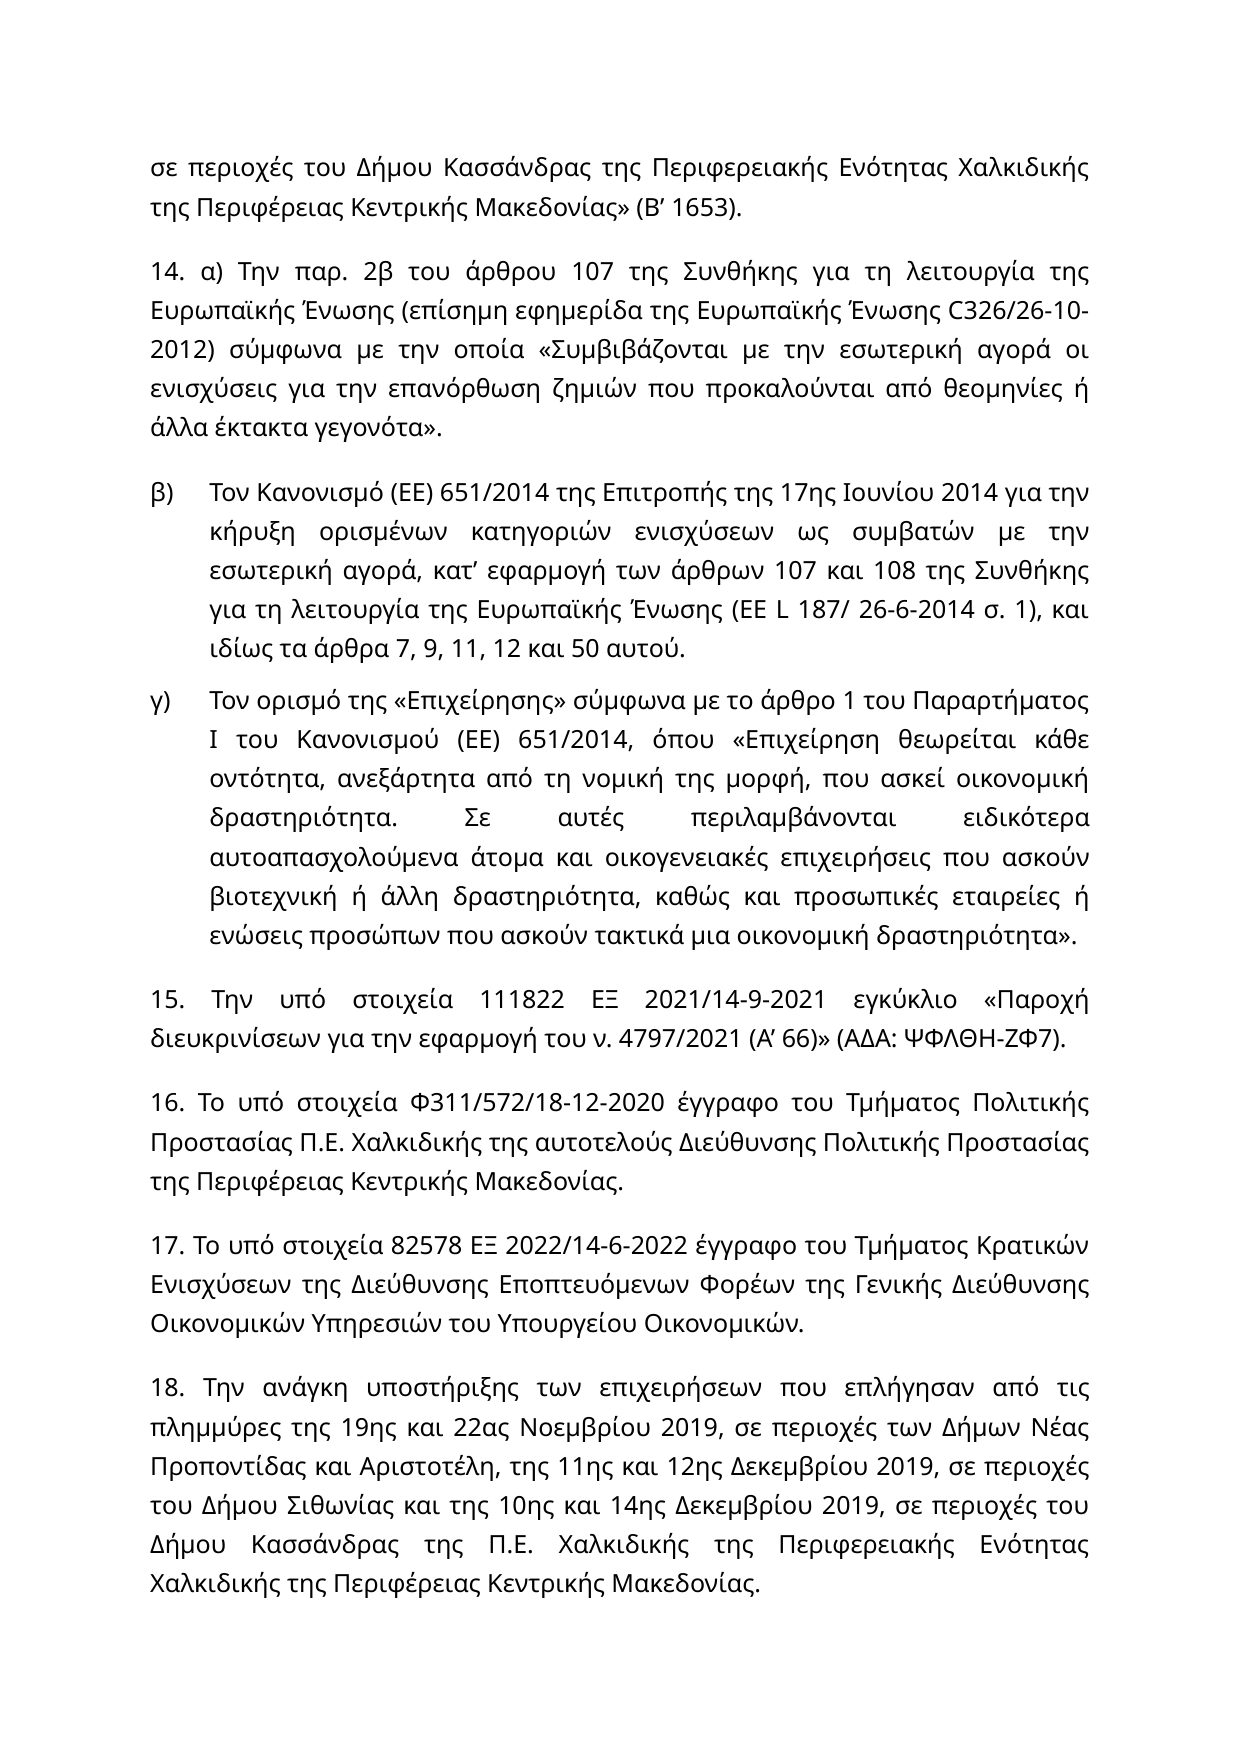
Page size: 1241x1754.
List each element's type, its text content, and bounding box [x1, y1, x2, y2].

text 16. Το υπό στοιχεία Φ311/572/18-12-2020 έγγραφο του Τμήματος Πολιτικής Προστασίας Π.Ε. Χαλκιδικής της αυτοτελούς Διεύθυνσης Πολιτικής Προστασίας της Περιφέρειας Κεντρικής Μακεδονίας. [150, 1085, 1090, 1197]
list β) Τον Κανονισμό (ΕΕ) 651/2014 της Επιτροπής της 17ης Ιουνίου 2014 για την κήρυξη ορισμένων κατηγοριών ενισχύσεων ως συμβατών με την εσωτερική αγορά, κατ’ εφαρμογή των άρθρων 107 και 108 της Συνθήκης για τη λειτουργία της Ευρωπαϊκής Ένωσης (ΕΕ L 187/ 26-6-2014 σ. 1), και ιδίως τα άρθρα 7, 9, 11, 12 και 50 αυτού. [150, 474, 1090, 665]
text 18. Την ανάγκη υποστήριξης των επιχειρήσεων που επλήγησαν από τις πλημμύρες της 19ης και 22ας Νοεμβρίου 2019, σε περιοχές των Δήμων Νέας Προποντίδας και Αριστοτέλη, της 11ης και 12ης Δεκεμβρίου 2019, σε περιοχές του Δήμου Σιθωνίας και της 10ης και 14ης Δεκεμβρίου 2019, σε περιοχές του Δήμου Κασσάνδρας της Π.Ε. Χαλκιδικής της Περιφερειακής Ενότητας Χαλκιδικής της Περιφέρειας Κεντρικής Μακεδονίας. [150, 1370, 1090, 1600]
text 17. Το υπό στοιχεία 82578 ΕΞ 2022/14-6-2022 έγγραφο του Τμήματος Κρατικών Ενισχύσεων της Διεύθυνσης Εποπτευόμενων Φορέων της Γενικής Διεύθυνσης Οικονομικών Υπηρεσιών του Υπουργείου Οικονομικών. [150, 1227, 1090, 1340]
text 14. α) Την παρ. 2β του άρθρου 107 της Συνθήκης για τη λειτουργία της Ευρωπαϊκής Ένωσης (επίσημη εφημερίδα της Ευρωπαϊκής Ένωσης C326/26-10-2012) σύμφωνα με την οποία «Συμβιβάζονται με την εσωτερική αγορά οι ενισχύσεις για την επανόρθωση ζημιών που προκαλούνται από θεομηνίες ή άλλα έκτακτα γεγονότα». [150, 253, 1090, 444]
text σε περιοχές του Δήμου Κασσάνδρας της Περιφερειακής Ενότητας Χαλκιδικής της Περιφέρειας Κεντρικής Μακεδονίας» (Β’ 1653). [150, 150, 1090, 223]
list γ) Τον ορισμό της «Επιχείρησης» σύμφωνα με το άρθρο 1 του Παραρτήματος Ι του Κανονισμού (ΕΕ) 651/2014, όπου «Επιχείρηση θεωρείται κάθε οντότητα, ανεξάρτητα από τη νομική της μορφή, που ασκεί οικονομική δραστηριότητα. Σε αυτές περιλαμβάνονται ειδικότερα αυτοαπασχολούμενα άτομα και οικογενειακές επιχειρήσεις που ασκούν βιοτεχνική ή άλλη δραστηριότητα, καθώς και προσωπικές εταιρείες ή ενώσεις προσώπων που ασκούν τακτικά μια οικονομική δραστηριότητα». [150, 682, 1090, 952]
text 15. Την υπό στοιχεία 111822 ΕΞ 2021/14-9-2021 εγκύκλιο «Παροχή διευκρινίσεων για την εφαρμογή του ν. 4797/2021 (Α’ 66)» (ΑΔΑ: ΨΦΛΘΗ-ΖΦ7). [150, 982, 1090, 1055]
